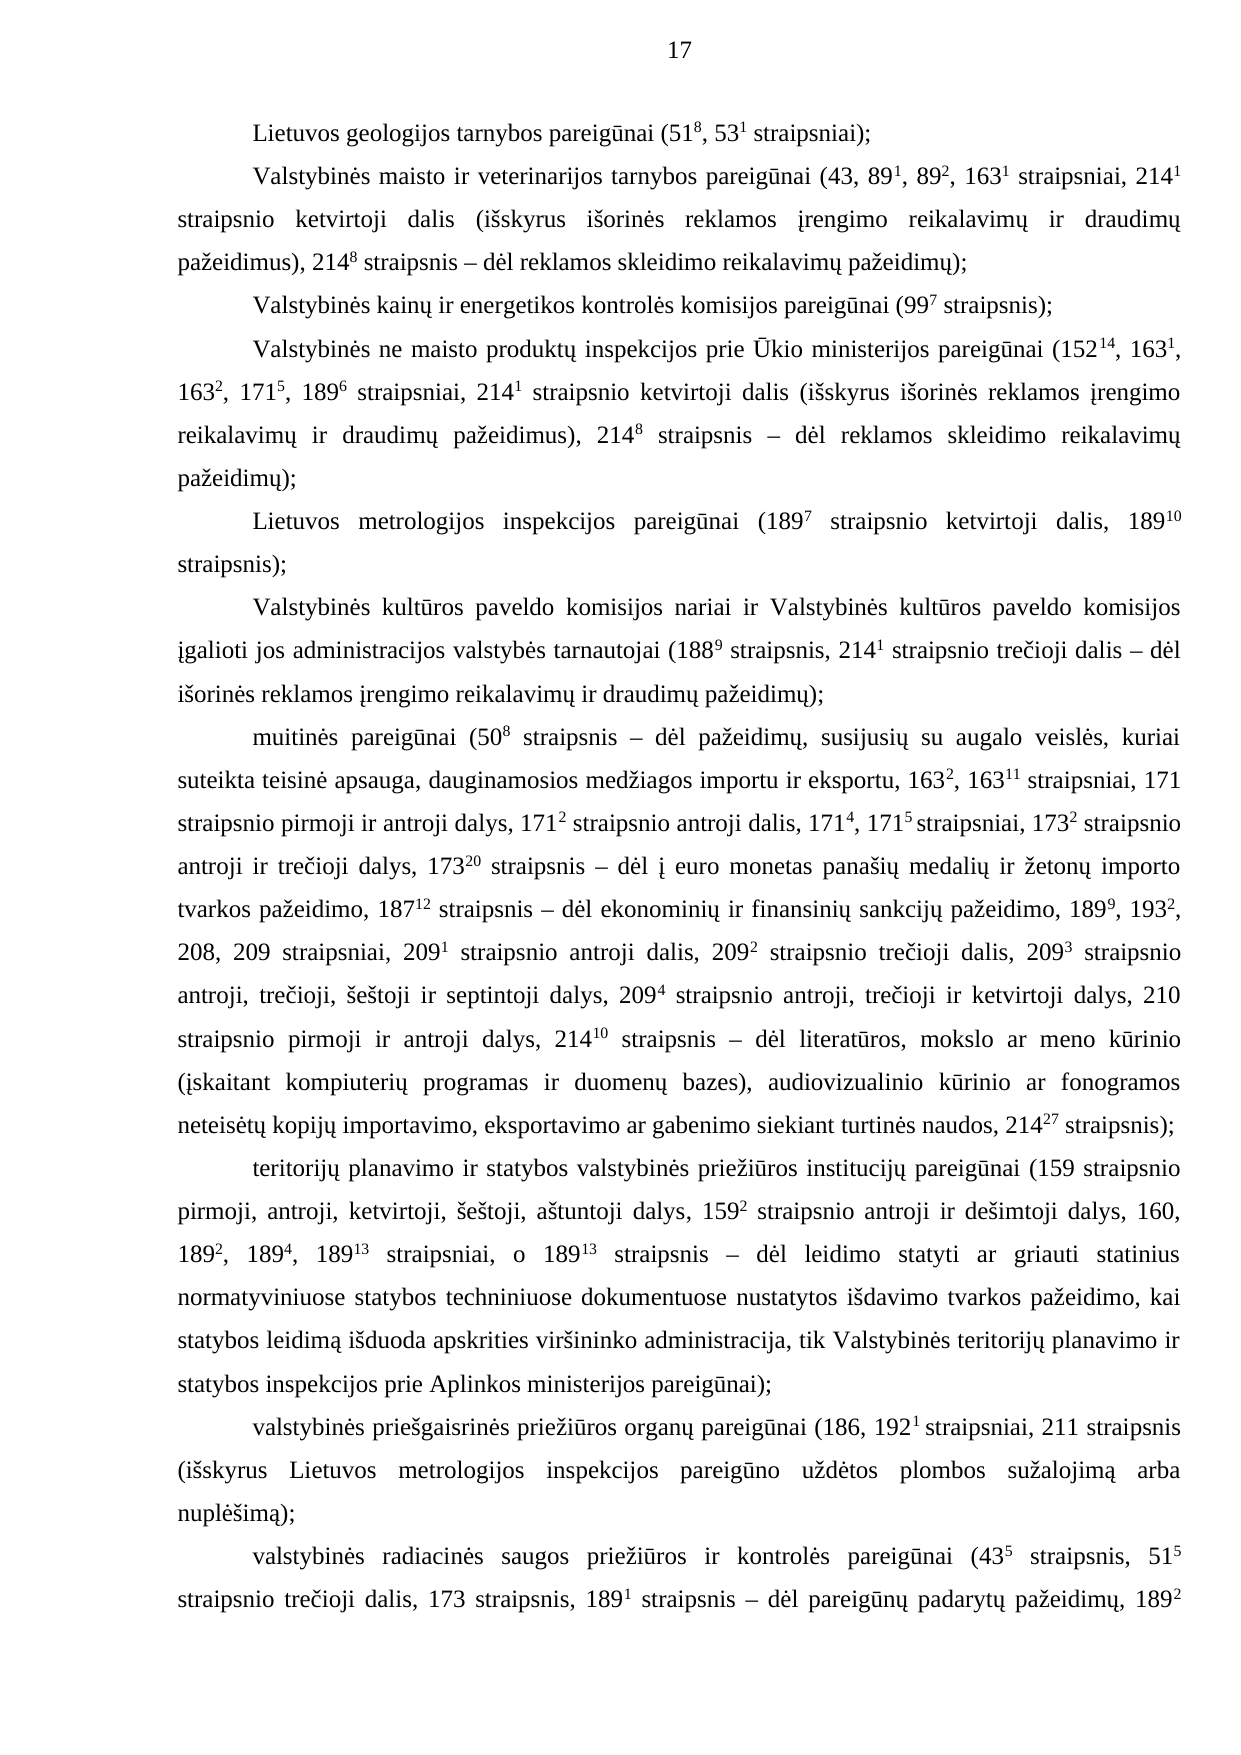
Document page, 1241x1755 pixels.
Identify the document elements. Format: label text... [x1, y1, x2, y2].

text Valstybinės maisto ir veterinarijos tarnybos pareigūnai (43, 891, 892, 1631 straipsniai, 2141 straipsnio ketvirtoji dalis (išskyrus išorinės reklamos įrengimo reikalavimų ir draudimų pažeidimus), 2148 straipsnis – dėl reklamos skleidimo reikalavimų pažeidimų); [177, 161, 1181, 276]
text valstybinės priešgaisrinės priežiūros organų pareigūnai (186, 1921 straipsniai, 211 straipsnis (išskyrus Lietuvos metrologijos inspekcijos pareigūno uždėtos plombos sužalojimą arba nuplėšimą); [177, 1412, 1181, 1527]
text valstybinės radiacinės saugos priežiūros ir kontrolės pareigūnai (435 straipsnis, 515 straipsnio trečioji dalis, 173 straipsnis, 1891 straipsnis – dėl pareigūnų padarytų pažeidimų, 1892 [177, 1541, 1181, 1613]
text Valstybinės ne maisto produktų inspekcijos prie Ūkio ministerijos pareigūnai (15214, 1631, 1632, 1715, 1896 straipsniai, 2141 straipsnio ketvirtoji dalis (išskyrus išorinės reklamos įrengimo reikalavimų ir draudimų pažeidimus), 2148 straipsnis – dėl reklamos skleidimo reikalavimų pažeidimų); [177, 334, 1181, 492]
text Valstybinės kainų ir energetikos kontrolės komisijos pareigūnai (997 straipsnis); [177, 291, 1181, 319]
text Valstybinės kultūros paveldo komisijos nariai ir Valstybinės kultūros paveldo komisijos įgalioti jos administracijos valstybės tarnautojai (1889 straipsnis, 2141 straipsnio trečioji dalis – dėl išorinės reklamos įrengimo reikalavimų ir draudimų pažeidimų); [177, 592, 1181, 707]
text teritorijų planavimo ir statybos valstybinės priežiūros institucijų pareigūnai (159 straipsnio pirmoji, antroji, ketvirtoji, šeštoji, aštuntoji dalys, 1592 straipsnio antroji ir dešimtoji dalys, 160, 1892, 1894, 18913 straipsniai, o 18913 straipsnis – dėl leidimo statyti ar griauti statinius normatyviniuose statybos techniniuose dokumentuose nustatytos išdavimo tvarkos pažeidimo, kai statybos leidimą išduoda apskrities viršininko administracija, tik Valstybinės teritorijų planavimo ir statybos inspekcijos prie Aplinkos ministerijos pareigūnai); [177, 1153, 1181, 1397]
text Lietuvos metrologijos inspekcijos pareigūnai (1897 straipsnio ketvirtoji dalis, 18910 straipsnis); [177, 506, 1181, 578]
text Lietuvos geologijos tarnybos pareigūnai (518, 531 straipsniai); [177, 118, 1181, 147]
text muitinės pareigūnai (508 straipsnis – dėl pažeidimų, susijusių su augalo veislės, kuriai suteikta teisinė apsauga, dauginamosios medžiagos importu ir eksportu, 1632, 16311 straipsniai, 171 straipsnio pirmoji ir antroji dalys, 1712 straipsnio antroji dalis, 1714, 1715 straipsniai, 1732 straipsnio antroji ir trečioji dalys, 17320 straipsnis – dėl į euro monetas panašių medalių ir žetonų importo tvarkos pažeidimo, 18712 straipsnis – dėl ekonominių ir finansinių sankcijų pažeidimo, 1899, 1932, 208, 209 straipsniai, 2091 straipsnio antroji dalis, 2092 straipsnio trečioji dalis, 2093 straipsnio antroji, trečioji, šeštoji ir septintoji dalys, 2094 straipsnio antroji, trečioji ir ketvirtoji dalys, 210 straipsnio pirmoji ir antroji dalys, 21410 straipsnis – dėl literatūros, mokslo ar meno kūrinio (įskaitant kompiuterių programas ir duomenų bazes), audiovizualinio kūrinio ar fonogramos neteisėtų kopijų importavimo, eksportavimo ar gabenimo siekiant turtinės naudos, 21427 straipsnis); [177, 722, 1181, 1139]
